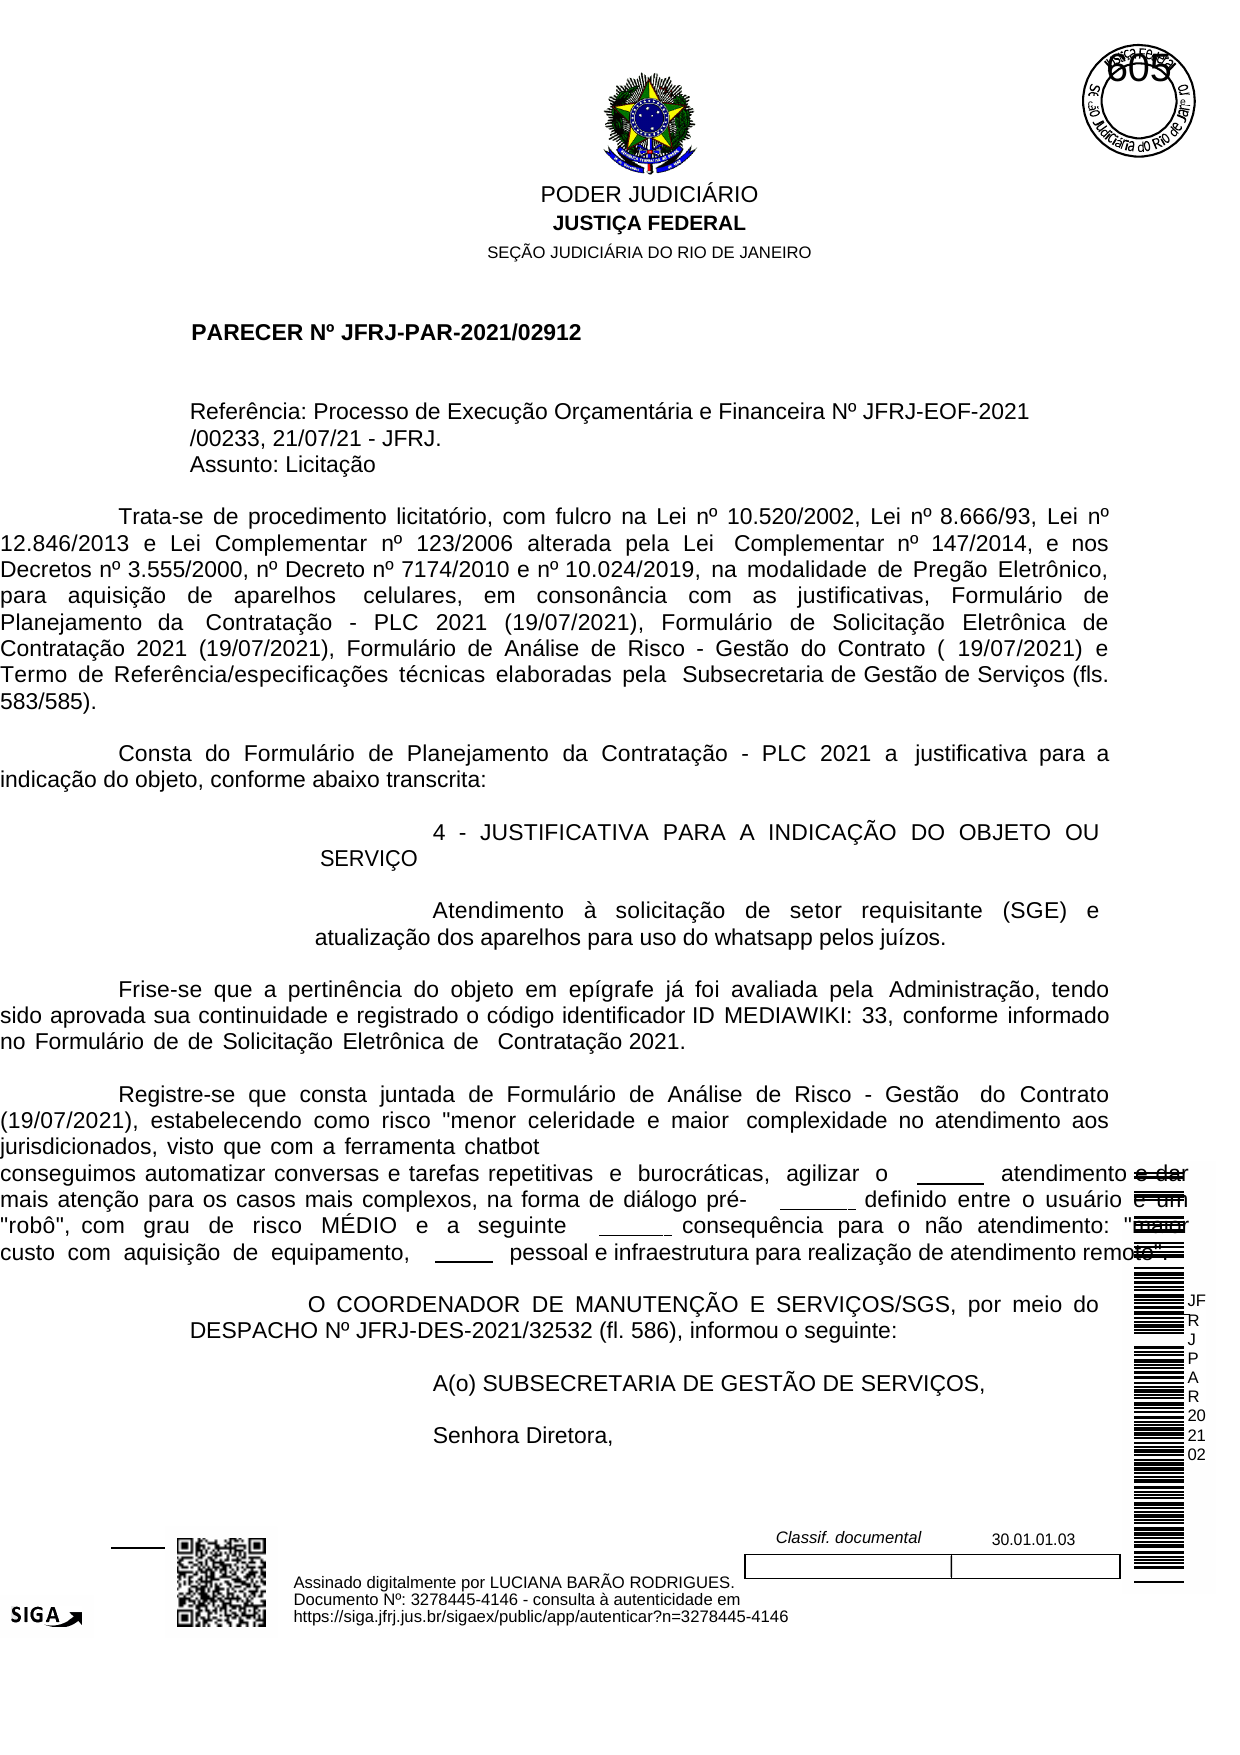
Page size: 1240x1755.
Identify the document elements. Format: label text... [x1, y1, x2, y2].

text Consta do Formulário de Planejamento da Contratação - PLC 2021 a justificativa para a indicação do objeto, conforme abaixo transcrita: [0, 740, 1109, 793]
text JFRJPAR202102912A [1187, 1292, 1206, 1463]
text JUSTIÇA FEDERAL [391, 211, 907, 235]
text Trata-se de procedimento licitatório, com fulcro na Lei nº 10.520/2002, Lei nº 8.666/93, Lei nº 12.846/2013 e Lei Complementar nº 123/2006 alterada pela Lei Complementar nº 147/2014, e nos Decretos nº 3.555/2000, nº Decreto nº 7174/2010 e nº 10.024/2019, na modalidade de Pregão Eletrônico, para aquisição de aparelhos celulares, em consonância com as justificativas, Formulário de Planejamento da Contratação - PLC 2021 (19/07/2021), Formulário de Solicitação Eletrônica de Contratação 2021 (19/07/2021), Formulário de Análise de Risco - Gestão do Contrato ( 19/07/2021) e Termo de Referência/especificações técnicas elaboradas pela Subsecretaria de Gestão de Serviços (fls. 583/585). [0, 503, 1109, 714]
text PARECER Nº JFRJ-PAR-2021/02912 [191, 319, 1239, 345]
text 4 - JUSTIFICATIVA PARA A INDICAÇÃO DO OBJETO OU [433, 819, 1239, 845]
text Atendimento à solicitação de setor requisitante (SGE) e atualização dos aparelhos para uso do whatsapp pelos juízos. [314, 897, 1191, 950]
text conseguimos automatizar conversas e tarefas repetitivas e burocráticas, agilizar o atendimento e dar mais atenção para os casos mais complexos, na forma de diálogo pré- definido entre o usuário e um "robô", com grau de risco MÉDIO e a seguinte consequência para o não atendimento: "maior custo com aquisição de equipamento, pessoal e infraestrutura para realização de atendimento remoto". [0, 1160, 1122, 1265]
text A(o) SUBSECRETARIA DE GESTÃO DE SERVIÇOS, [433, 1369, 1122, 1396]
text PODER JUDICIÁRIO [391, 181, 907, 207]
text Frise-se que a pertinência do objeto em epígrafe já foi avaliada pela Administração, tendo sido aprovada sua continuidade e registrado o código identificador ID MEDIAWIKI: 33, conforme informado no Formulário de de Solicitação Eletrônica de Contratação 2021. [0, 976, 1109, 1055]
text Referência: Processo de Execução Orçamentária e Financeira Nº JFRJ-EOF-2021 [189, 398, 1239, 424]
text SEÇÃO JUDICIÁRIA DO RIO DE JANEIRO [391, 243, 907, 262]
text /00233, 21/07/21 - JFRJ. [189, 424, 1239, 451]
text SERVIÇO [0, 845, 418, 871]
text DESPACHO Nº JFRJ-DES-2021/32532 (fl. 586), informou o seguinte: [189, 1317, 1122, 1344]
text Assunto: Licitação [189, 451, 1239, 477]
text Senhora Diretora, [224, 1422, 822, 1448]
text e [1180, 96, 1192, 105]
text O COORDENADOR DE MANUTENÇÃO E SERVIÇOS/SGS, por meio do [308, 1291, 1122, 1317]
text Registre-se que consta juntada de Formulário de Análise de Risco - Gestão do Contrato (19/07/2021), estabelecendo como risco "menor celeridade e maior complexidade no atendimento aos jurisdicionados, visto que com a ferramenta chatbot [0, 1081, 1109, 1159]
text ç [1088, 97, 1100, 106]
